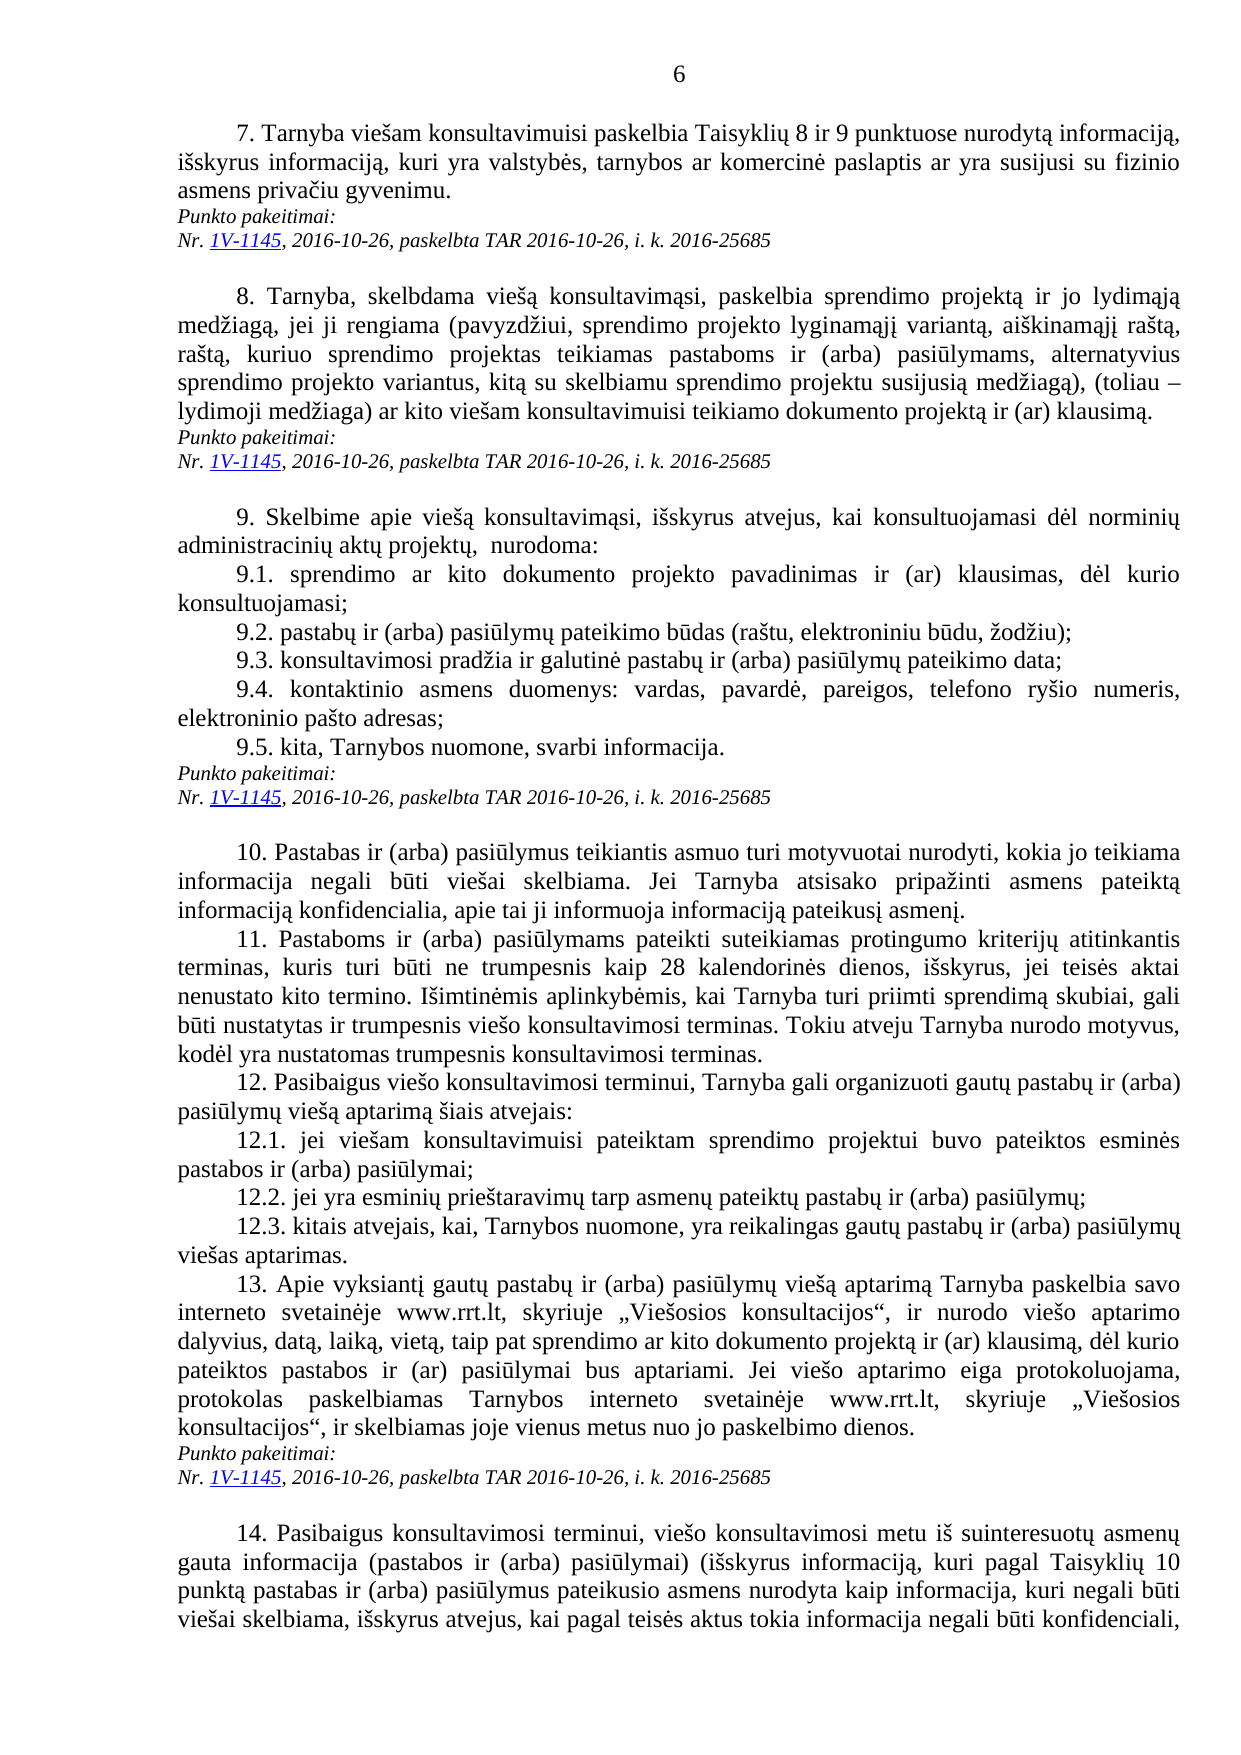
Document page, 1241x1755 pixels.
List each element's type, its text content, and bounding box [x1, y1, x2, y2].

text Punkto pakeitimai: [177, 1441, 1181, 1465]
text 9.3. konsultavimosi pradžia ir galutinė pastabų ir (arba) pasiūlymų pateikimo data; [177, 646, 1181, 674]
text 12.2. jei yra esminių prieštaravimų tarp asmenų pateiktų pastabų ir (arba) pasiūlymų; [177, 1182, 1181, 1211]
text 10. Pastabas ir (arba) pasiūlymus teikiantis asmuo turi motyvuotai nurodyti, kokia jo teikiama informacija negali būti viešai skelbiama. Jei Tarnyba atsisako pripažinti asmens pateiktą informaciją konfidencialia, apie tai ji informuoja informaciją pateikusį asmenį. [177, 837, 1181, 924]
text Nr. 1V-1145, 2016-10-26, paskelbta TAR 2016-10-26, i. k. 2016-25685 [177, 228, 1181, 252]
text Nr. 1V-1145, 2016-10-26, paskelbta TAR 2016-10-26, i. k. 2016-25685 [177, 785, 1181, 809]
text Punkto pakeitimai: [177, 425, 1181, 449]
text Punkto pakeitimai: [177, 761, 1181, 785]
text 9.1. sprendimo ar kito dokumento projekto pavadinimas ir (ar) klausimas, dėl kurio konsultuojamasi; [177, 559, 1181, 617]
text 9.5. kita, Tarnybos nuomone, svarbi informacija. [177, 732, 1181, 761]
text 7. Tarnyba viešam konsultavimuisi paskelbia Taisyklių 8 ir 9 punktuose nurodytą informaciją, išskyrus informaciją, kuri yra valstybės, tarnybos ar komercinė paslaptis ar yra susijusi su fizinio asmens privačiu gyvenimu. [177, 118, 1181, 204]
text 14. Pasibaigus konsultavimosi terminui, viešo konsultavimosi metu iš suinteresuotų asmenų gauta informacija (pastabos ir (arba) pasiūlymai) (išskyrus informaciją, kuri pagal Taisyklių 10 punktą pastabas ir (arba) pasiūlymus pateikusio asmens nurodyta kaip informacija, kuri negali būti viešai skelbiama, išskyrus atvejus, kai pagal teisės aktus tokia informacija negali būti konfidenciali, [177, 1518, 1181, 1633]
text 9.2. pastabų ir (arba) pasiūlymų pateikimo būdas (raštu, elektroniniu būdu, žodžiu); [177, 617, 1181, 646]
text 12. Pasibaigus viešo konsultavimosi terminui, Tarnyba gali organizuoti gautų pastabų ir (arba) pasiūlymų viešą aptarimą šiais atvejais: [177, 1067, 1181, 1125]
text 13. Apie vyksiantį gautų pastabų ir (arba) pasiūlymų viešą aptarimą Tarnyba paskelbia savo interneto svetainėje www.rrt.lt, skyriuje „Viešosios konsultacijos“, ir nurodo viešo aptarimo dalyvius, datą, laiką, vietą, taip pat sprendimo ar kito dokumento projektą ir (ar) klausimą, dėl kurio pateiktos pastabos ir (ar) pasiūlymai bus aptariami. Jei viešo aptarimo eiga protokoluojama, protokolas paskelbiamas Tarnybos interneto svetainėje www.rrt.lt, skyriuje „Viešosios konsultacijos“, ir skelbiamas joje vienus metus nuo jo paskelbimo dienos. [177, 1269, 1181, 1441]
text Nr. 1V-1145, 2016-10-26, paskelbta TAR 2016-10-26, i. k. 2016-25685 [177, 449, 1181, 473]
text Punkto pakeitimai: [177, 204, 1181, 228]
text 8. Tarnyba, skelbdama viešą konsultavimąsi, paskelbia sprendimo projektą ir jo lydimąją medžiagą, jei ji rengiama (pavyzdžiui, sprendimo projekto lyginamąjį variantą, aiškinamąjį raštą, raštą, kuriuo sprendimo projektas teikiamas pastaboms ir (arba) pasiūlymams, alternatyvius sprendimo projekto variantus, kitą su skelbiamu sprendimo projektu susijusią medžiagą), (toliau – lydimoji medžiaga) ar kito viešam konsultavimuisi teikiamo dokumento projektą ir (ar) klausimą. [177, 281, 1181, 425]
text 12.3. kitais atvejais, kai, Tarnybos nuomone, yra reikalingas gautų pastabų ir (arba) pasiūlymų viešas aptarimas. [177, 1211, 1181, 1269]
text 9.4. kontaktinio asmens duomenys: vardas, pavardė, pareigos, telefono ryšio numeris, elektroninio pašto adresas; [177, 674, 1181, 732]
text Nr. 1V-1145, 2016-10-26, paskelbta TAR 2016-10-26, i. k. 2016-25685 [177, 1465, 1181, 1489]
text 11. Pastaboms ir (arba) pasiūlymams pateikti suteikiamas protingumo kriterijų atitinkantis terminas, kuris turi būti ne trumpesnis kaip 28 kalendorinės dienos, išskyrus, jei teisės aktai nenustato kito termino. Išimtinėmis aplinkybėmis, kai Tarnyba turi priimti sprendimą skubiai, gali būti nustatytas ir trumpesnis viešo konsultavimosi terminas. Tokiu atveju Tarnyba nurodo motyvus, kodėl yra nustatomas trumpesnis konsultavimosi terminas. [177, 924, 1181, 1067]
text 9. Skelbime apie viešą konsultavimąsi, išskyrus atvejus, kai konsultuojamasi dėl norminių administracinių aktų projektų, nurodoma: [177, 502, 1181, 559]
text 12.1. jei viešam konsultavimuisi pateiktam sprendimo projektui buvo pateiktos esminės pastabos ir (arba) pasiūlymai; [177, 1125, 1181, 1182]
